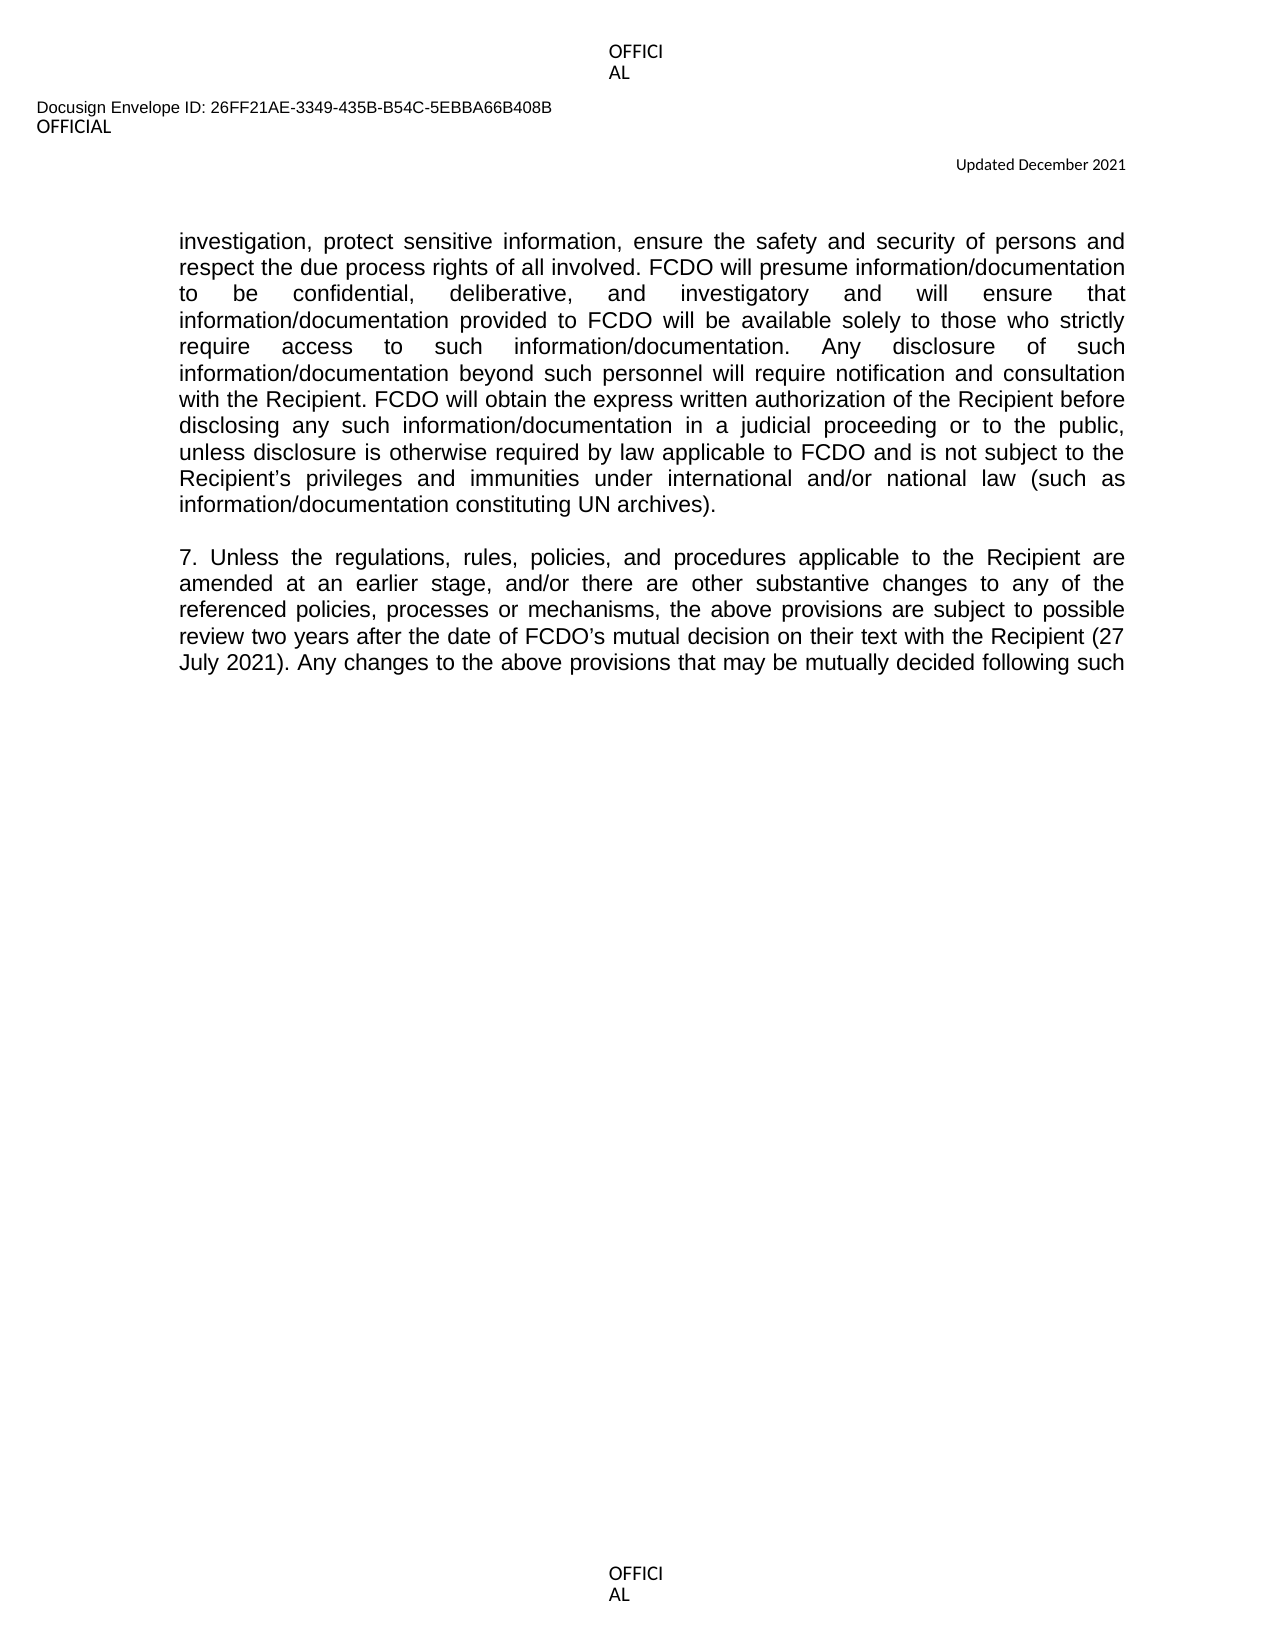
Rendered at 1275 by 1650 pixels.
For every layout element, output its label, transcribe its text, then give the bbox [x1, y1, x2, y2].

text Updated December 2021 [36, 157, 1126, 173]
text 7. Unless the regulations, rules, policies, and procedures applicable to the Recipient are amended at an earlier stage, and/or there are other substantive changes to any of the referenced policies, processes or mechanisms, the above provisions are subject to possible review two years after the date of FCDO’s mutual decision on their text with the Recipient (27 July 2021). Any changes to the above provisions that may be mutually decided following such [179, 544, 1126, 676]
text Docusign Envelope ID: 26FF21AE-3349-435B-B54C-5EBBA66B408B [36, 101, 1126, 117]
text OFFICIAL [36, 117, 1126, 137]
text investigation, protect sensitive information, ensure the safety and security of persons and respect the due process rights of all involved. FCDO will presume information/documentation to be confidential, deliberative, and investigatory and will ensure that information/documentation provided to FCDO will be available solely to those who strictly require access to such information/documentation. Any disclosure of such information/documentation beyond such personnel will require notification and consultation with the Recipient. FCDO will obtain the express written authorization of the Recipient before disclosing any such information/documentation in a judicial proceeding or to the public, unless disclosure is otherwise required by law applicable to FCDO and is not subject to the Recipient’s privileges and immunities under international and/or national law (such as information/documentation constituting UN archives). [179, 228, 1126, 518]
